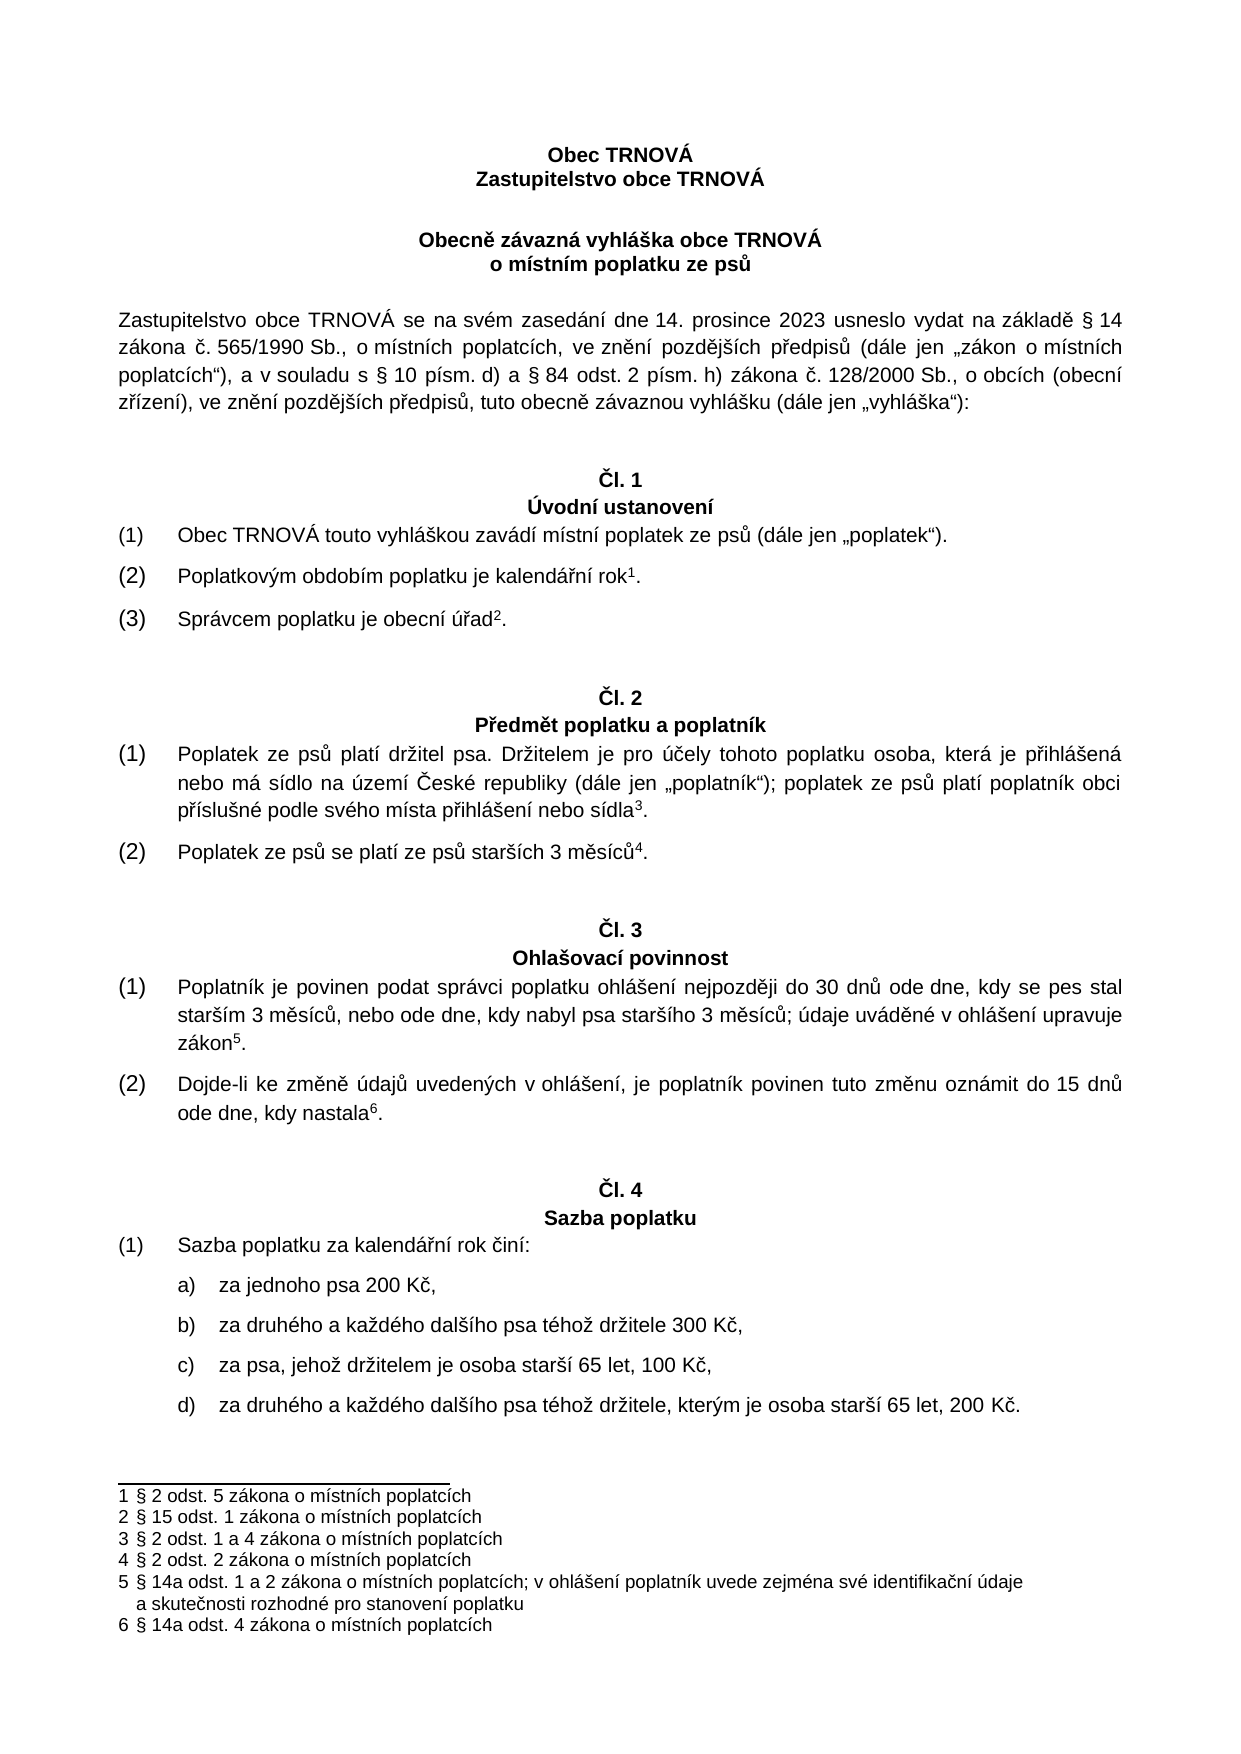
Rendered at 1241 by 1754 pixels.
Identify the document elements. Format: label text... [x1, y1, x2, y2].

list Poplatkovým obdobím poplatku je kalendářní rok. [118, 562, 1122, 589]
list Obec TRNOVÁ touto vyhláškou zavádí místní poplatek ze psů (dále jen „poplatek“). [118, 522, 1122, 546]
subtitle Čl. 4 Sazba poplatku [118, 1178, 1122, 1229]
text Obec TRNOVÁ Zastupitelstvo obce TRNOVÁ [118, 143, 1122, 191]
list Poplatek ze psů se platí ze psů starších 3 měsíců. [118, 838, 1122, 864]
subtitle Čl. 3 Ohlašovací povinnost [118, 918, 1122, 969]
subtitle Obecně závazná vyhláška obce TRNOVÁ o místním poplatku ze psů [118, 228, 1122, 276]
list § 15 odst. 1 zákona o místních poplatcích [118, 1506, 1122, 1528]
list za druhého a každého dalšího psa téhož držitele, kterým je osoba starší 65 let, 200 Kč. [177, 1393, 1122, 1417]
list za psa, jehož držitelem je osoba starší 65 let, 100 Kč, [177, 1353, 1122, 1377]
subtitle Čl. 2 Předmět poplatku a poplatník [118, 685, 1122, 737]
list Správcem poplatku je obecní úřad. [118, 605, 1122, 632]
list za druhého a každého dalšího psa téhož držitele 300 Kč, [177, 1313, 1122, 1337]
list § 14a odst. 4 zákona o místních poplatcích [118, 1614, 1122, 1635]
list Sazba poplatku za kalendářní rok činí: [118, 1233, 1122, 1257]
list § 2 odst. 5 zákona o místních poplatcích [118, 1484, 1122, 1506]
list § 14a odst. 1 a 2 zákona o místních poplatcích; v ohlášení poplatník uvede zejména své identifikační údaje a skutečnosti rozhodné pro stanovení poplatku [118, 1571, 1122, 1614]
list § 2 odst. 1 a 4 zákona o místních poplatcích [118, 1528, 1122, 1549]
list Poplatník je povinen podat správci poplatku ohlášení nejpozději do 30 dnů ode dne, kdy se pes stal starším 3 měsíců, nebo ode dne, kdy nabyl psa staršího 3 měsíců; údaje uváděné v ohlášení upravuje zákon. [118, 973, 1122, 1054]
text Zastupitelstvo obce TRNOVÁ se na svém zasedání dne 14. prosince 2023 usneslo vydat na základě § 14 zákona č. 565/1990 Sb., o místních poplatcích, ve znění pozdějších předpisů (dále jen „zákon o místních poplatcích“), a v souladu s § 10 písm. d) a § 84 odst. 2 písm. h) zákona č. 128/2000 Sb., o obcích (obecní zřízení), ve znění pozdějších předpisů, tuto obecně závaznou vyhlášku (dále jen „vyhláška“): [118, 307, 1122, 414]
subtitle Čl. 1 Úvodní ustanovení [118, 467, 1122, 519]
list Poplatek ze psů platí držitel psa. Držitelem je pro účely tohoto poplatku osoba, která je přihlášená nebo má sídlo na území České republiky (dále jen „poplatník“); poplatek ze psů platí poplatník obci příslušné podle svého místa přihlášení nebo sídla. [118, 740, 1122, 822]
list § 2 odst. 2 zákona o místních poplatcích [118, 1549, 1122, 1571]
list Dojde-li ke změně údajů uvedených v ohlášení, je poplatník povinen tuto změnu oznámit do 15 dnů ode dne, kdy nastala. [118, 1070, 1122, 1124]
list za jednoho psa 200 Kč, [177, 1273, 1122, 1297]
